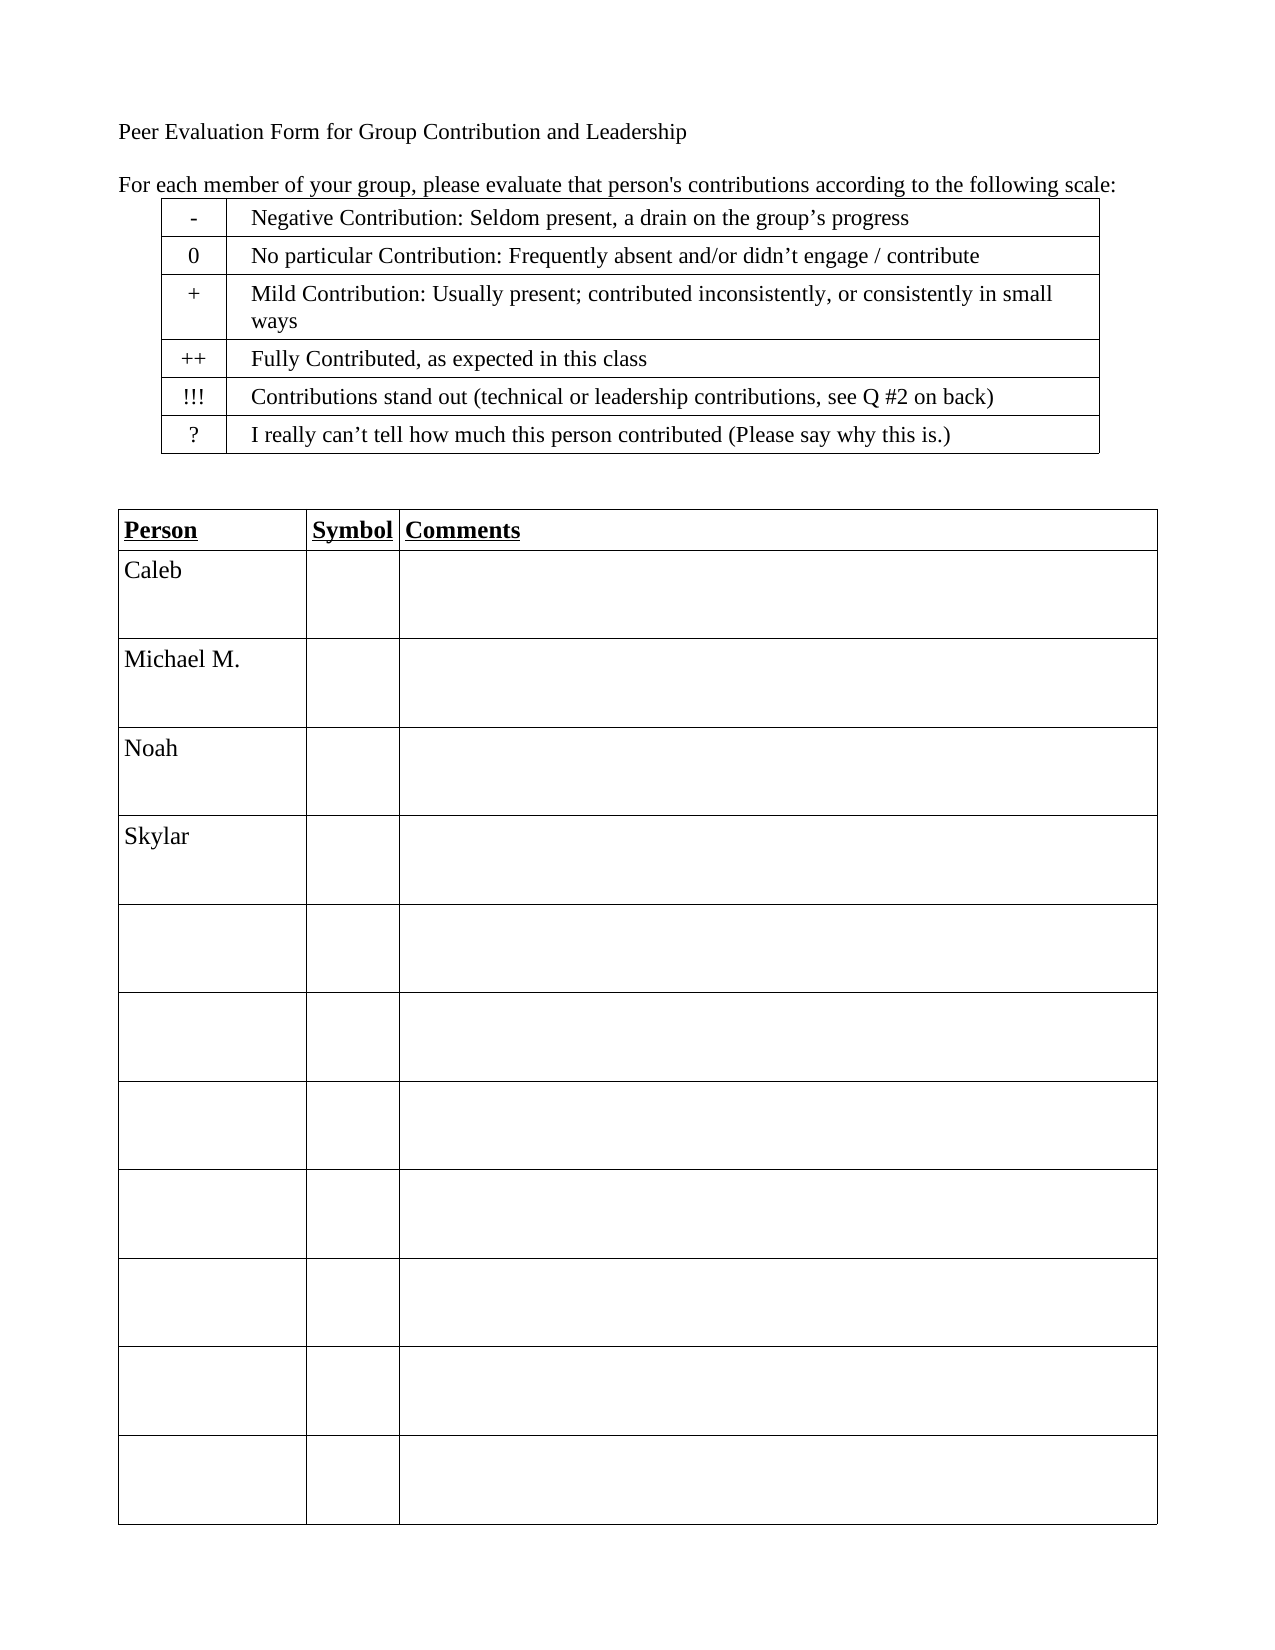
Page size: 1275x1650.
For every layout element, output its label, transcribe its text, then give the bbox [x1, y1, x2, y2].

table_cell [400, 905, 1157, 992]
table_cell 0 [162, 237, 226, 274]
table_cell [307, 1259, 399, 1346]
table_cell [119, 993, 306, 1081]
table_cell [400, 1347, 1157, 1435]
table_cell [307, 1170, 399, 1258]
table_header Negative Contribution: Seldom present, a drain on the group’s progress [227, 199, 1099, 236]
table_cell [307, 639, 399, 727]
table_cell [400, 1436, 1157, 1523]
table_cell [119, 905, 306, 992]
table_cell [400, 1082, 1157, 1169]
table_cell [119, 1259, 306, 1346]
table_cell Caleb [119, 551, 306, 638]
table_cell [400, 1170, 1157, 1258]
table_cell ? [162, 416, 226, 453]
table_cell [307, 816, 399, 904]
table_cell I really can’t tell how much this person contributed (Please say why this is.) [227, 416, 1099, 453]
table_cell Skylar [119, 816, 306, 904]
table_cell Mild Contribution: Usually present; contributed inconsistently, or consistently in small ways [227, 275, 1099, 339]
table_header Comments [400, 510, 1157, 549]
table_cell [119, 1436, 306, 1523]
table_cell [400, 639, 1157, 727]
table_header Symbol [307, 510, 399, 549]
table_cell [400, 551, 1157, 638]
table_cell [307, 1347, 399, 1435]
table_cell !!! [162, 378, 226, 415]
table_cell Noah [119, 728, 306, 815]
table_header Person [119, 510, 306, 549]
table_cell [307, 1082, 399, 1169]
table_cell [307, 551, 399, 638]
table_cell [119, 1347, 306, 1435]
table_cell Fully Contributed, as expected in this class [227, 340, 1099, 377]
table_header - [162, 199, 226, 236]
table_cell [400, 728, 1157, 815]
table_cell + [162, 275, 226, 339]
table_cell [307, 1436, 399, 1523]
table_cell [119, 1082, 306, 1169]
table_cell [307, 993, 399, 1081]
table_cell [400, 1259, 1157, 1346]
table_cell [307, 905, 399, 992]
table_cell [400, 993, 1157, 1081]
table_cell No particular Contribution: Frequently absent and/or didn’t engage / contribute [227, 237, 1099, 274]
table_cell Contributions stand out (technical or leadership contributions, see Q #2 on back) [227, 378, 1099, 415]
table_cell [307, 728, 399, 815]
text For each member of your group, please evaluate that person's contributions according to the following scale: [118, 171, 1157, 198]
table_cell [119, 1170, 306, 1258]
table_cell ++ [162, 340, 226, 377]
text Peer Evaluation Form for Group Contribution and Leadership [118, 118, 1157, 145]
table_cell [400, 816, 1157, 904]
table_cell Michael M. [119, 639, 306, 727]
